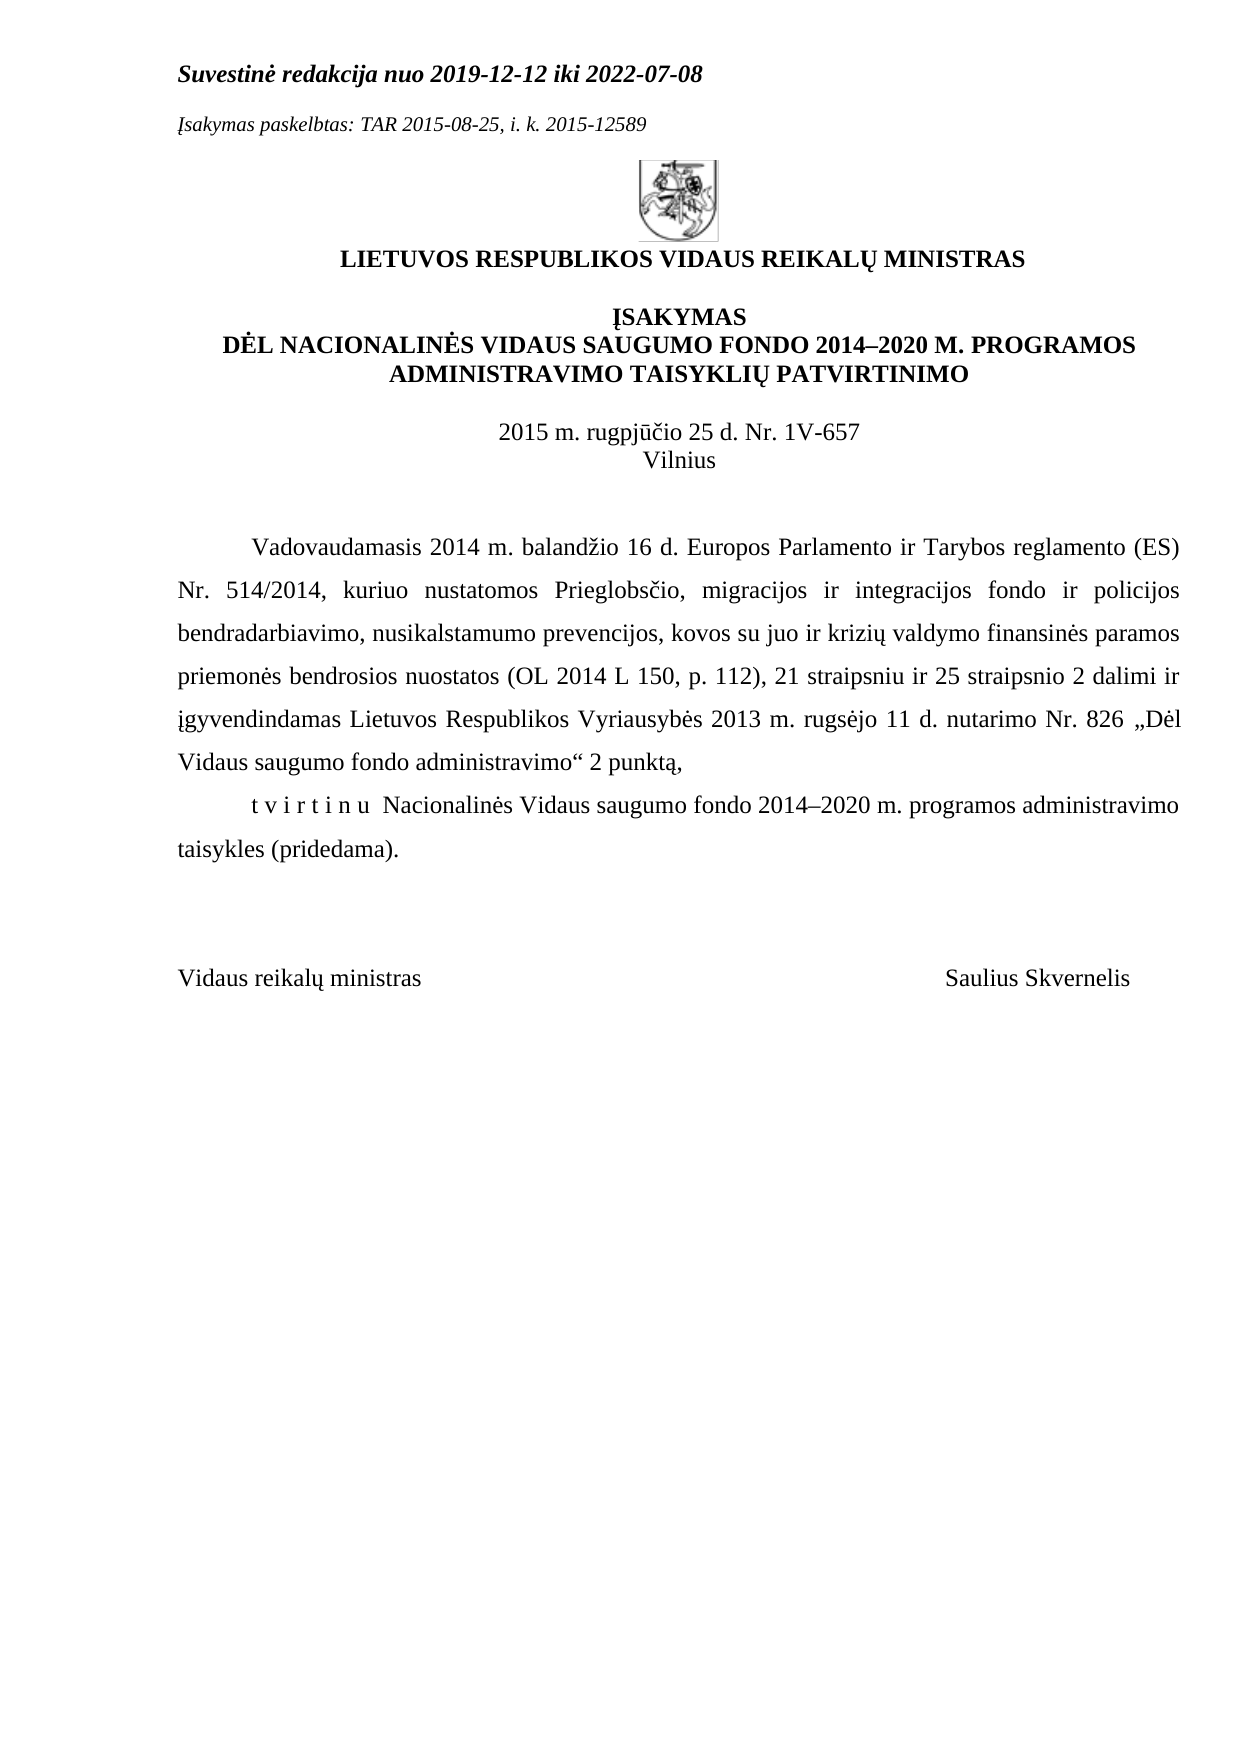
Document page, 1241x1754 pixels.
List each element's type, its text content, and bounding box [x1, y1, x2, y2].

text LIETUVOS RESPUBLIKOS VIDAUS REIKALŲ MINISTRAS [177, 244, 1181, 273]
text Įsakymas paskelbtas: TAR 2015-08-25, i. k. 2015-12589 [177, 112, 1181, 136]
text DĖL NACIONALINĖS VIDAUS SAUGUMO FONDO 2014–2020 M. PROGRAMOS ADMINISTRAVIMO TAISYKLIŲ PATVIRTINIMO [177, 331, 1181, 388]
text Vilnius [177, 446, 1181, 474]
text Vidaus reikalų ministras Saulius Skvernelis [177, 963, 1181, 992]
text Suvestinė redakcija nuo 2019-12-12 iki 2022-07-08 [177, 59, 1181, 88]
text 2015 m. rugpjūčio 25 d. Nr. 1V-657 [177, 417, 1181, 446]
text ĮSAKYMAS [177, 302, 1181, 331]
text Vadovaudamasis 2014 m. balandžio 16 d. Europos Parlamento ir Tarybos reglamento (ES) Nr. 514/2014, kuriuo nustatomos Prieglobsčio, migracijos ir integracijos fondo ir policijos bendradarbiavimo, nusikalstamumo prevencijos, kovos su juo ir krizių valdymo finansinės paramos priemonės bendrosios nuostatos (OL 2014 L 150, p. 112), 21 straipsniu ir 25 straipsnio 2 dalimi ir įgyvendindamas Lietuvos Respublikos Vyriausybės 2013 m. rugsėjo 11 d. nutarimo Nr. 826 „Dėl Vidaus saugumo fondo administravimo“ 2 punktą, [177, 532, 1181, 776]
text t v i r t i n u Nacionalinės Vidaus saugumo fondo 2014–2020 m. programos administravimo taisykles (pridedama). [177, 791, 1181, 862]
